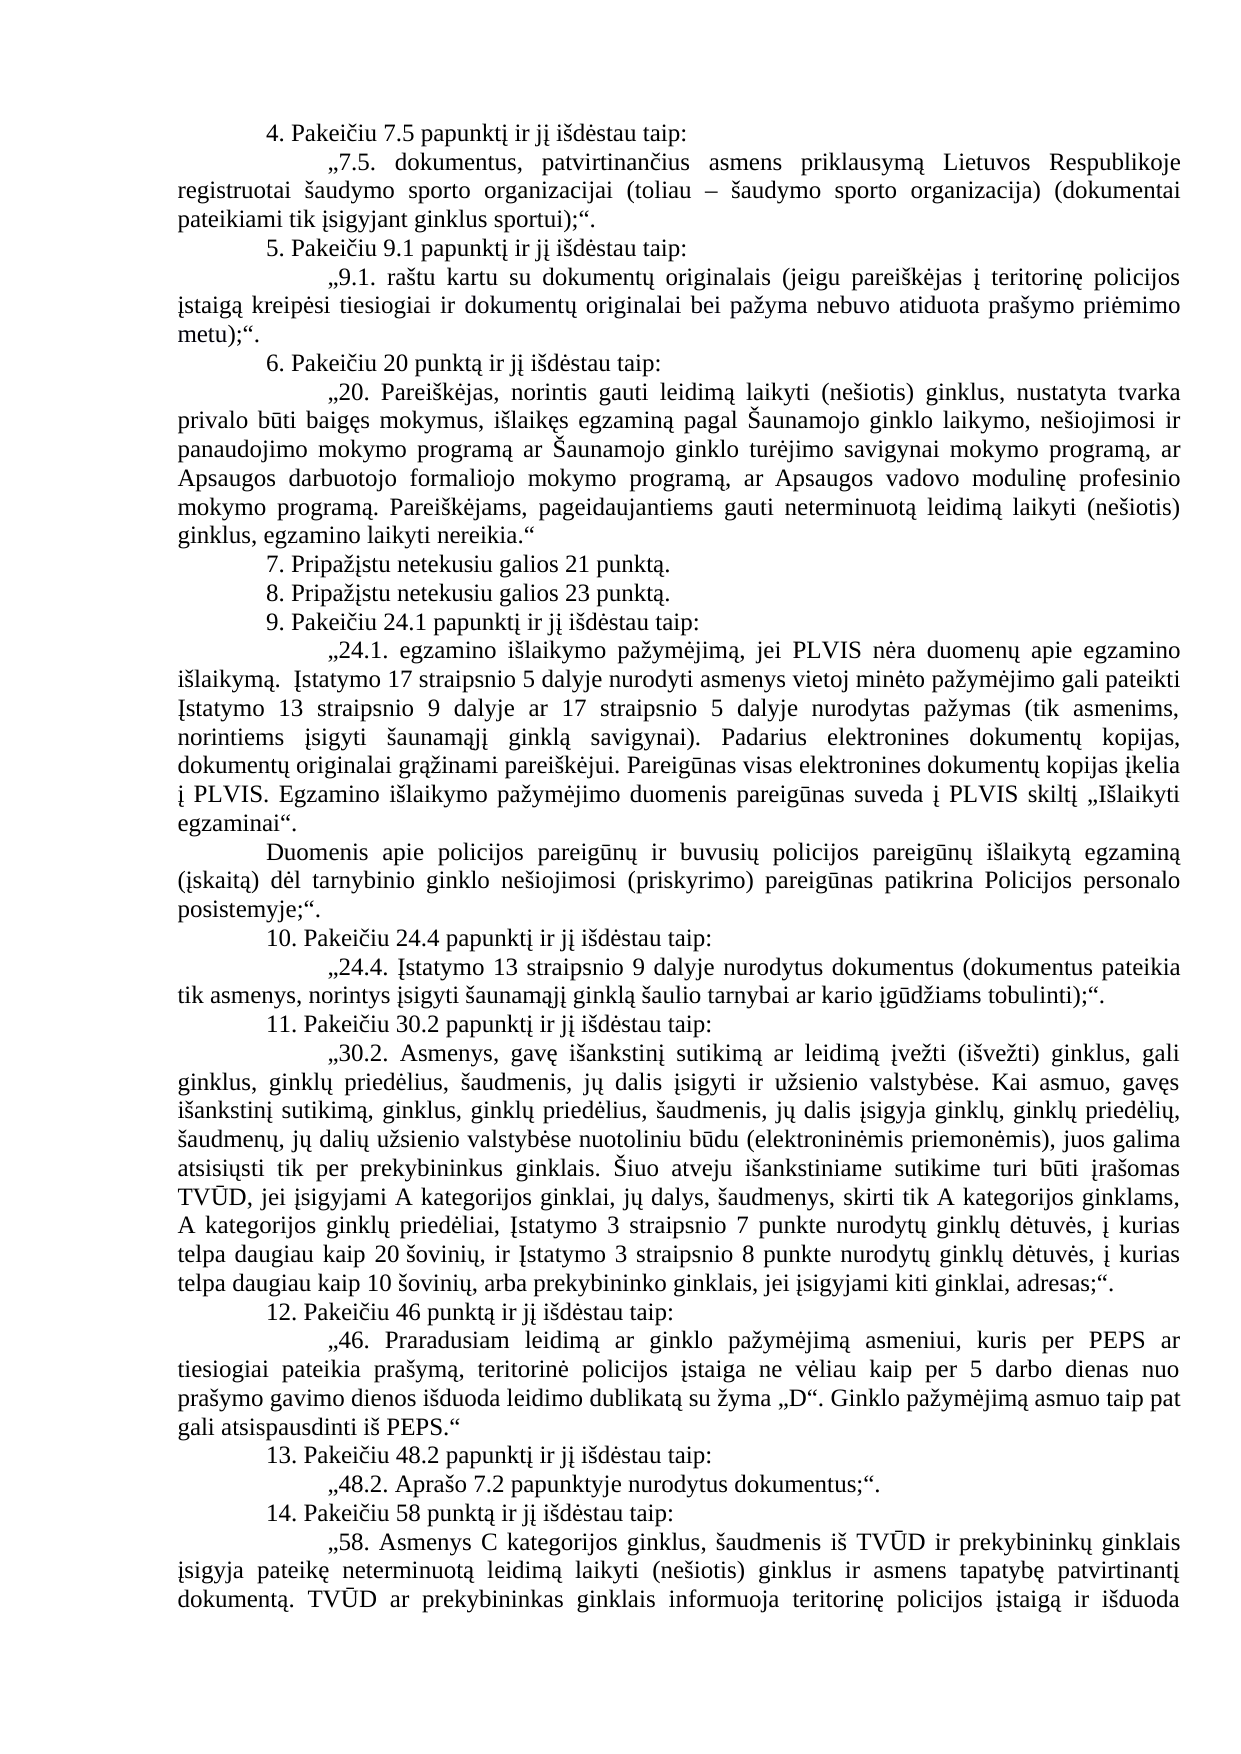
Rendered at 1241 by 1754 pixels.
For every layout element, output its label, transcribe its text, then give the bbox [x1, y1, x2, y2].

text 14. Pakeičiu 58 punktą ir jį išdėstau taip: [177, 1498, 1181, 1527]
text 8. Pripažįstu netekusiu galios 23 punktą. [177, 578, 1181, 607]
text 9. Pakeičiu 24.1 papunktį ir jį išdėstau taip: [177, 607, 1181, 636]
text „48.2. Aprašo 7.2 papunktyje nurodytus dokumentus;“. [177, 1469, 1181, 1498]
text 7. Pripažįstu netekusiu galios 21 punktą. [177, 549, 1181, 578]
text „24.1. egzamino išlaikymo pažymėjimą, jei PLVIS nėra duomenų apie egzamino išlaikymą. Įstatymo 17 straipsnio 5 dalyje nurodyti asmenys vietoj minėto pažymėjimo gali pateikti Įstatymo 13 straipsnio 9 dalyje ar 17 straipsnio 5 dalyje nurodytas pažymas (tik asmenims, norintiems įsigyti šaunamąjį ginklą savigynai). Padarius elektronines dokumentų kopijas, dokumentų originalai grąžinami pareiškėjui. Pareigūnas visas elektronines dokumentų kopijas įkelia į PLVIS. Egzamino išlaikymo pažymėjimo duomenis pareigūnas suveda į PLVIS skiltį „Išlaikyti egzaminai“. [177, 636, 1181, 837]
text 10. Pakeičiu 24.4 papunktį ir jį išdėstau taip: [177, 923, 1181, 952]
text „58. Asmenys C kategorijos ginklus, šaudmenis iš TVŪD ir prekybininkų ginklais įsigyja pateikę neterminuotą leidimą laikyti (nešiotis) ginklus ir asmens tapatybę patvirtinantį dokumentą. TVŪD ar prekybininkas ginklais informuoja teritorinę policijos įstaigą ir išduoda [177, 1527, 1181, 1613]
text „24.4. Įstatymo 13 straipsnio 9 dalyje nurodytus dokumentus (dokumentus pateikia tik asmenys, norintys įsigyti šaunamąjį ginklą šaulio tarnybai ar kario įgūdžiams tobulinti);“. [177, 952, 1181, 1009]
text Duomenis apie policijos pareigūnų ir buvusių policijos pareigūnų išlaikytą egzaminą (įskaitą) dėl tarnybinio ginklo nešiojimosi (priskyrimo) pareigūnas patikrina Policijos personalo posistemyje;“. [177, 837, 1181, 923]
text „9.1. raštu kartu su dokumentų originalais (jeigu pareiškėjas į teritorinę policijos įstaigą kreipėsi tiesiogiai ir dokumentų originalai bei pažyma nebuvo atiduota prašymo priėmimo metu);“. [177, 262, 1181, 348]
text „20. Pareiškėjas, norintis gauti leidimą laikyti (nešiotis) ginklus, nustatyta tvarka privalo būti baigęs mokymus, išlaikęs egzaminą pagal Šaunamojo ginklo laikymo, nešiojimosi ir panaudojimo mokymo programą ar Šaunamojo ginklo turėjimo savigynai mokymo programą, ar Apsaugos darbuotojo formaliojo mokymo programą, ar Apsaugos vadovo modulinę profesinio mokymo programą. Pareiškėjams, pageidaujantiems gauti neterminuotą leidimą laikyti (nešiotis) ginklus, egzamino laikyti nereikia.“ [177, 377, 1181, 549]
text „7.5. dokumentus, patvirtinančius asmens priklausymą Lietuvos Respublikoje registruotai šaudymo sporto organizacijai (toliau – šaudymo sporto organizacija) (dokumentai pateikiami tik įsigyjant ginklus sportui);“. [177, 147, 1181, 233]
text „30.2. Asmenys, gavę išankstinį sutikimą ar leidimą įvežti (išvežti) ginklus, gali ginklus, ginklų priedėlius, šaudmenis, jų dalis įsigyti ir užsienio valstybėse. Kai asmuo, gavęs išankstinį sutikimą, ginklus, ginklų priedėlius, šaudmenis, jų dalis įsigyja ginklų, ginklų priedėlių, šaudmenų, jų dalių užsienio valstybėse nuotoliniu būdu (elektroninėmis priemonėmis), juos galima atsisiųsti tik per prekybininkus ginklais. Šiuo atveju išankstiniame sutikime turi būti įrašomas TVŪD, jei įsigyjami A kategorijos ginklai, jų dalys, šaudmenys, skirti tik A kategorijos ginklams, A kategorijos ginklų priedėliai, Įstatymo 3 straipsnio 7 punkte nurodytų ginklų dėtuvės, į kurias telpa daugiau kaip 20 šovinių, ir Įstatymo 3 straipsnio 8 punkte nurodytų ginklų dėtuvės, į kurias telpa daugiau kaip 10 šovinių, arba prekybininko ginklais, jei įsigyjami kiti ginklai, adresas;“. [177, 1038, 1181, 1297]
text 13. Pakeičiu 48.2 papunktį ir jį išdėstau taip: [177, 1441, 1181, 1469]
text 6. Pakeičiu 20 punktą ir jį išdėstau taip: [177, 348, 1181, 377]
text 11. Pakeičiu 30.2 papunktį ir jį išdėstau taip: [177, 1009, 1181, 1038]
text 12. Pakeičiu 46 punktą ir jį išdėstau taip: [177, 1297, 1181, 1326]
text „46. Praradusiam leidimą ar ginklo pažymėjimą asmeniui, kuris per PEPS ar tiesiogiai pateikia prašymą, teritorinė policijos įstaiga ne vėliau kaip per 5 darbo dienas nuo prašymo gavimo dienos išduoda leidimo dublikatą su žyma „D“. Ginklo pažymėjimą asmuo taip pat gali atsispausdinti iš PEPS.“ [177, 1326, 1181, 1441]
text 5. Pakeičiu 9.1 papunktį ir jį išdėstau taip: [177, 233, 1181, 262]
text 4. Pakeičiu 7.5 papunktį ir jį išdėstau taip: [177, 118, 1181, 147]
